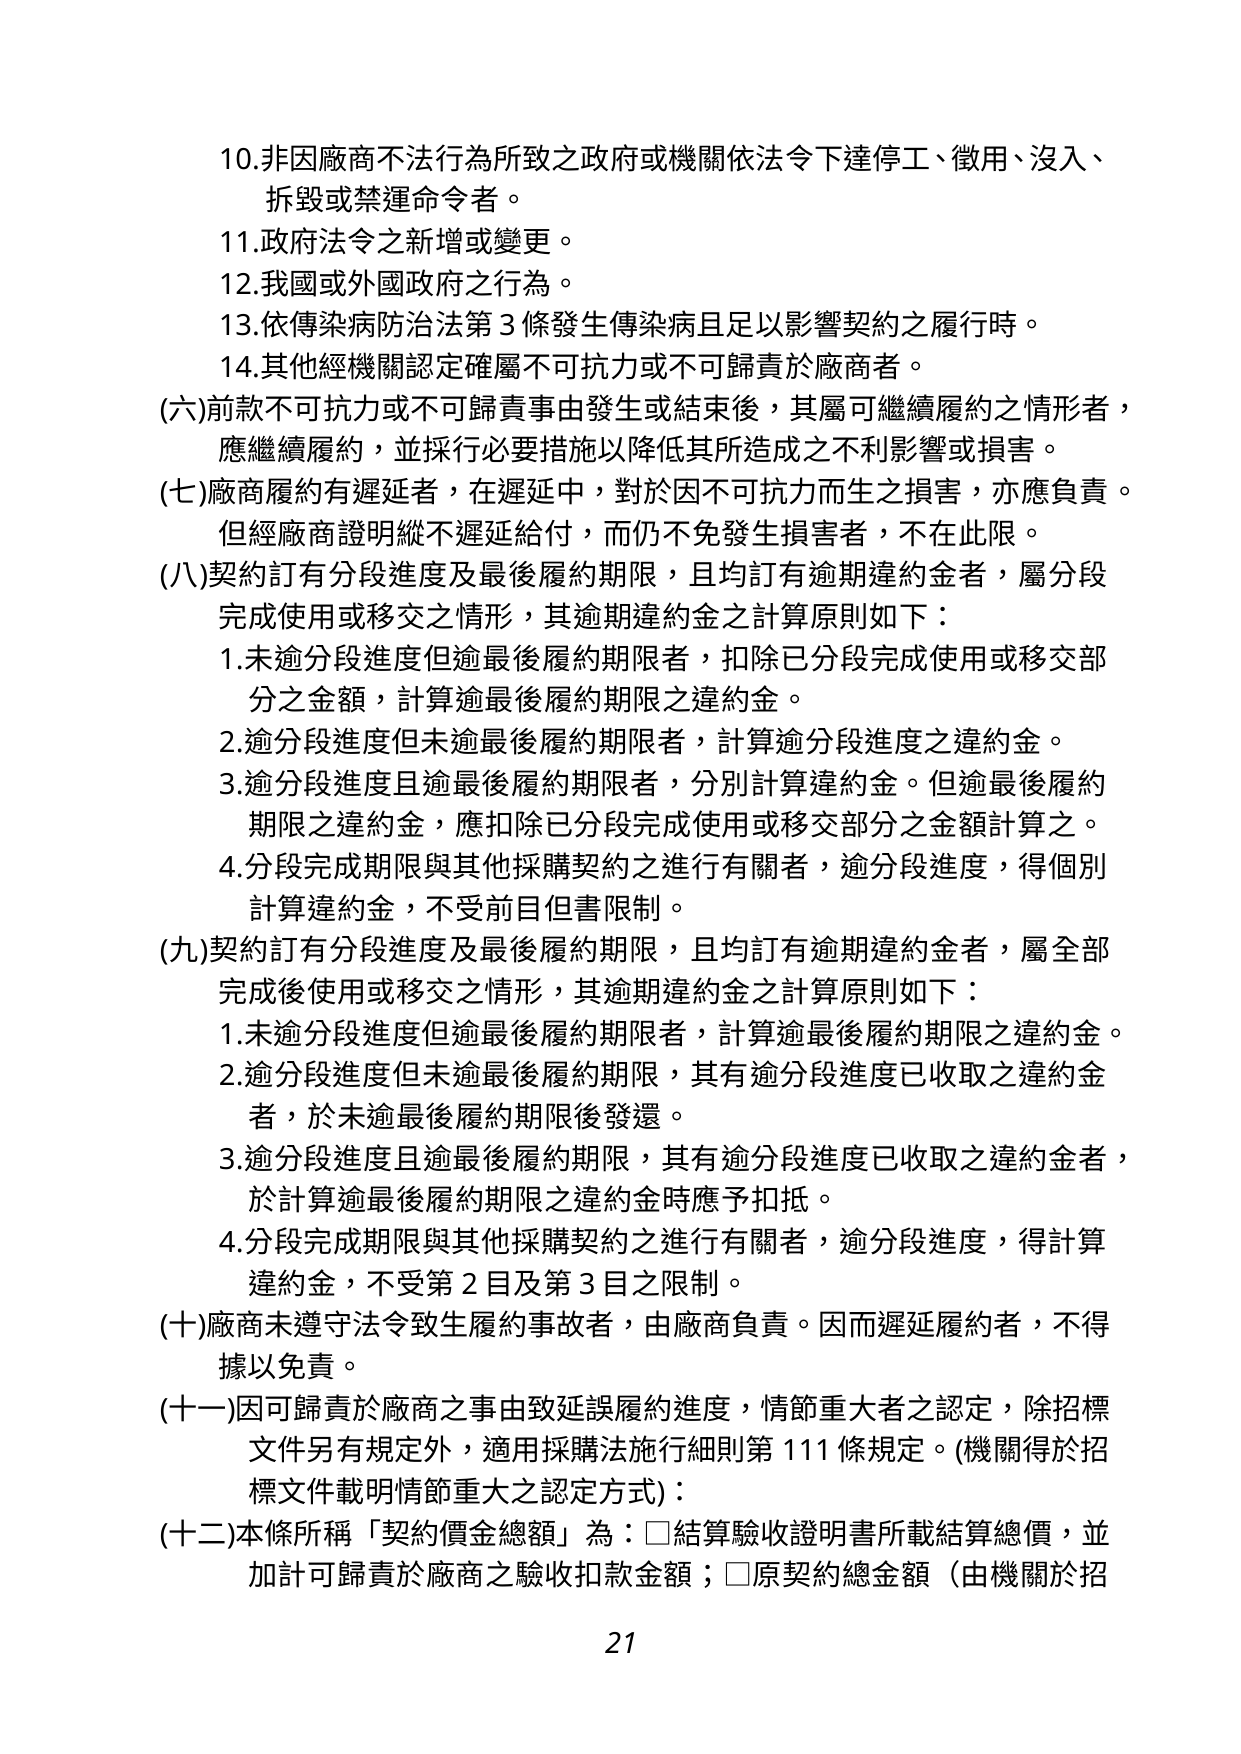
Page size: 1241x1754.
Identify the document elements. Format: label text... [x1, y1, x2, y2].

text (八)契約訂有分段進度及最後履約期限，且均訂有逾期違約金者，屬分段完成使用或移交之情形，其逾期違約金之計算原則如下： [159, 552, 1110, 636]
text 2.逾分段進度但未逾最後履約期限，其有逾分段進度已收取之違約金者，於未逾最後履約期限後發還。 [218, 1052, 1108, 1136]
text (七)廠商履約有遲延者，在遲延中，對於因不可抗力而生之損害，亦應負責。但經廠商證明縱不遲延給付，而仍不免發生損害者，不在此限。 [159, 469, 1110, 552]
text 14.其他經機關認定確屬不可抗力或不可歸責於廠商者。 [218, 344, 1108, 386]
text (十二)本條所稱「契約價金總額」為：□結算驗收證明書所載結算總價，並加計可歸責於廠商之驗收扣款金額；□原契約總金額（由機關於招 [159, 1511, 1110, 1594]
text 4.分段完成期限與其他採購契約之進行有關者，逾分段進度，得計算違約金，不受第2目及第3目之限制。 [218, 1219, 1108, 1302]
text 3.逾分段進度且逾最後履約期限，其有逾分段進度已收取之違約金者，於計算逾最後履約期限之違約金時應予扣抵。 [218, 1136, 1108, 1219]
text 3.逾分段進度且逾最後履約期限者，分別計算違約金。但逾最後履約期限之違約金，應扣除已分段完成使用或移交部分之金額計算之。 [218, 761, 1108, 844]
text 4.分段完成期限與其他採購契約之進行有關者，逾分段進度，得個別計算違約金，不受前目但書限制。 [218, 844, 1108, 927]
text 13.依傳染病防治法第3條發生傳染病且足以影響契約之履行時。 [218, 302, 1108, 344]
text 1.未逾分段進度但逾最後履約期限者，扣除已分段完成使用或移交部分之金額，計算逾最後履約期限之違約金。 [218, 636, 1108, 719]
text 10.非因廠商不法行為所致之政府或機關依法令下達停工、徵用、沒入、拆毀或禁運命令者。 [218, 136, 1108, 219]
text (十)廠商未遵守法令致生履約事故者，由廠商負責。因而遲延履約者，不得據以免責。 [159, 1302, 1110, 1386]
text (十一)因可歸責於廠商之事由致延誤履約進度，情節重大者之認定，除招標文件另有規定外，適用採購法施行細則第111條規定。(機關得於招標文件載明情節重大之認定方式)： [159, 1386, 1110, 1511]
text 12.我國或外國政府之行為。 [218, 261, 1108, 302]
text 11.政府法令之新增或變更。 [218, 219, 1108, 261]
text 2.逾分段進度但未逾最後履約期限者，計算逾分段進度之違約金。 [218, 719, 1108, 761]
text (六)前款不可抗力或不可歸責事由發生或結束後，其屬可繼續履約之情形者，應繼續履約，並採行必要措施以降低其所造成之不利影響或損害。 [159, 386, 1110, 469]
text 1.未逾分段進度但逾最後履約期限者，計算逾最後履約期限之違約金。 [218, 1011, 1108, 1052]
text (九)契約訂有分段進度及最後履約期限，且均訂有逾期違約金者，屬全部完成後使用或移交之情形，其逾期違約金之計算原則如下： [159, 927, 1110, 1011]
